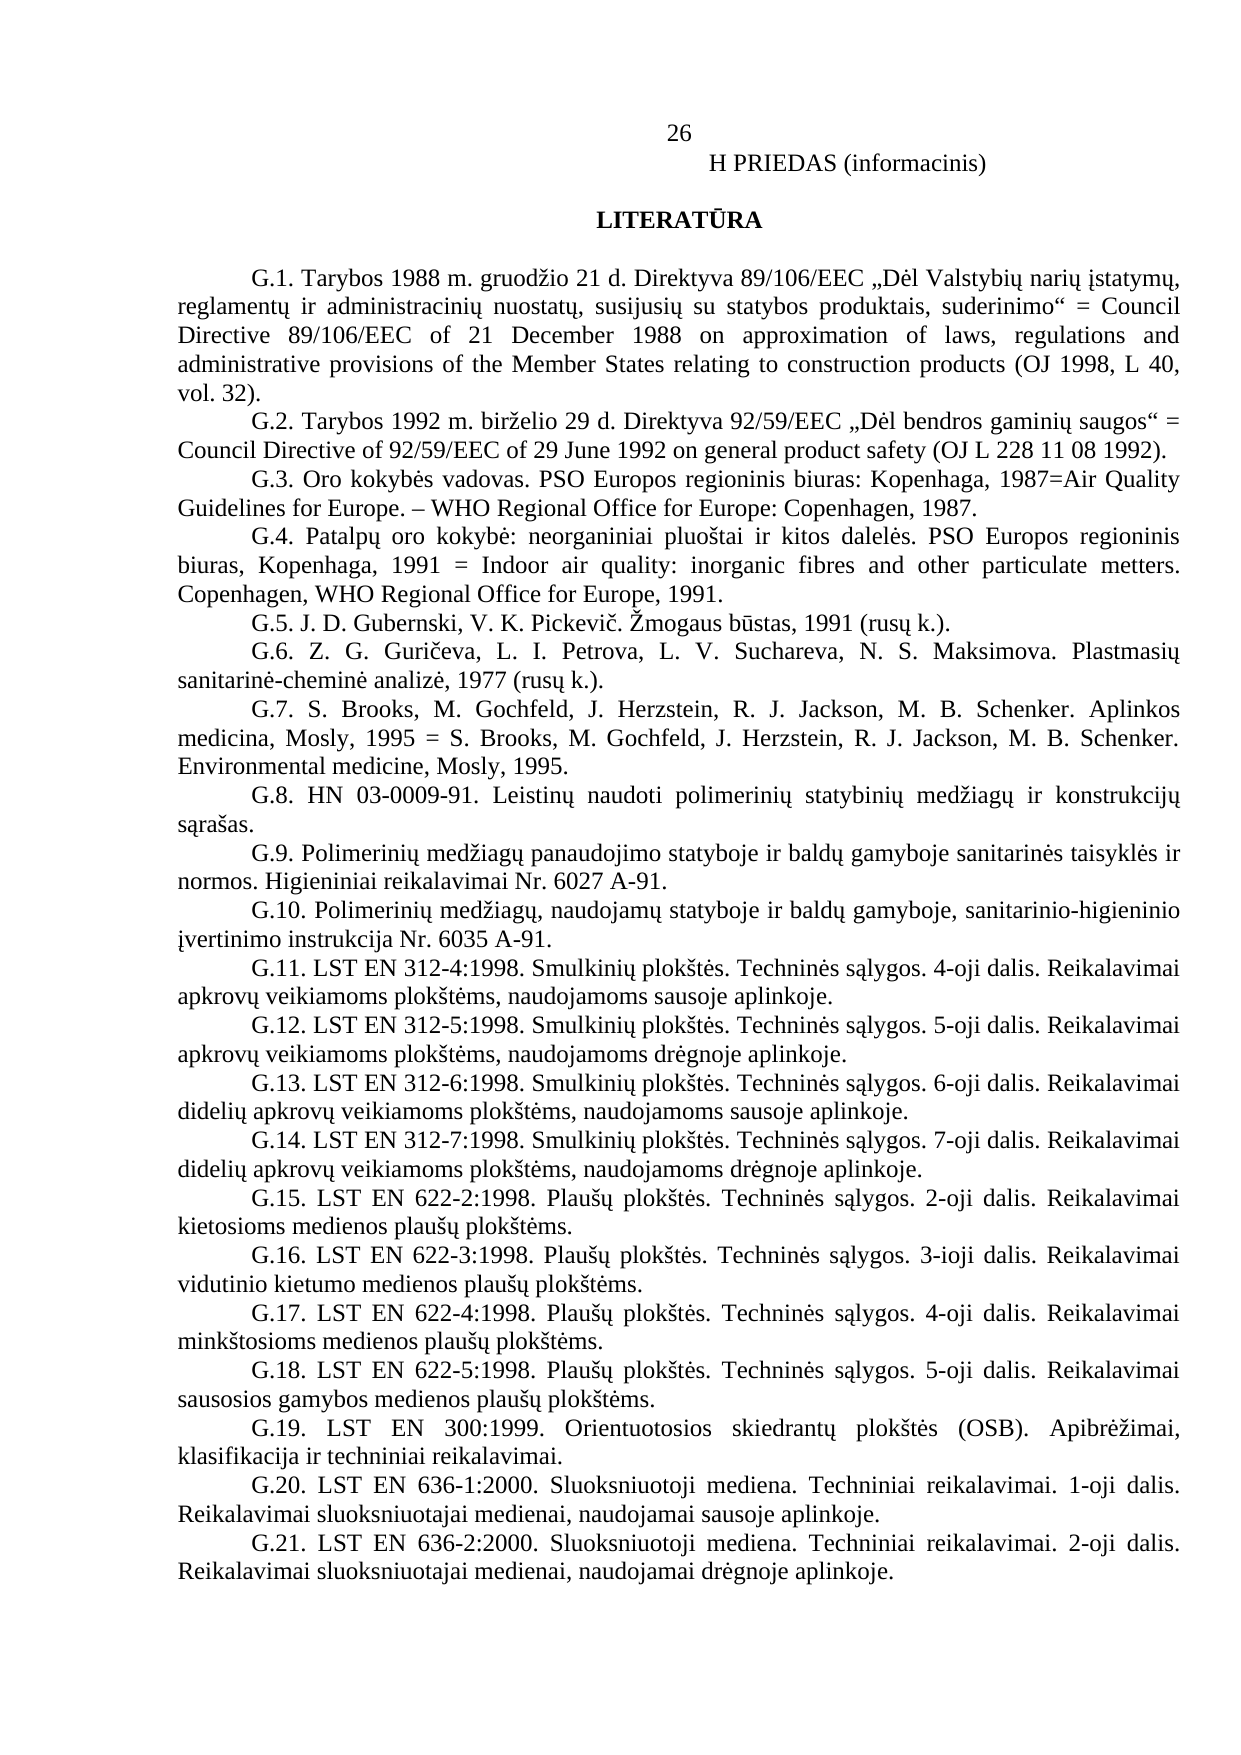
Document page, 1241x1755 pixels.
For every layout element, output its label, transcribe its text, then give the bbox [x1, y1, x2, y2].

text G.7. S. Brooks, M. Gochfeld, J. Herzstein, R. J. Jackson, M. B. Schenker. Aplinkos medicina, Mosly, 1995 = S. Brooks, M. Gochfeld, J. Herzstein, R. J. Jackson, M. B. Schenker. Environmental medicine, Mosly, 1995. [177, 694, 1181, 780]
text G.2. Tarybos 1992 m. birželio 29 d. Direktyva 92/59/EEC „Dėl bendros gaminių saugos“ = Council Directive of 92/59/EEC of 29 June 1992 on general product safety (OJ L 228 11 08 1992). [177, 406, 1181, 464]
text G.10. Polimerinių medžiagų, naudojamų statyboje ir baldų gamyboje, sanitarinio-higieninio įvertinimo instrukcija Nr. 6035 A-91. [177, 895, 1181, 953]
text G.18. LST EN 622-5:1998. Plaušų plokštės. Techninės sąlygos. 5-oji dalis. Reikalavimai sausosios gamybos medienos plaušų plokštėms. [177, 1355, 1181, 1413]
text G.4. Patalpų oro kokybė: neorganiniai pluoštai ir kitos dalelės. PSO Europos regioninis biuras, Kopenhaga, 1991 = Indoor air quality: inorganic fibres and other particulate metters. Copenhagen, WHO Regional Office for Europe, 1991. [177, 521, 1181, 608]
text G.14. LST EN 312-7:1998. Smulkinių plokštės. Techninės sąlygos. 7-oji dalis. Reikalavimai didelių apkrovų veikiamoms plokštėms, naudojamoms drėgnoje aplinkoje. [177, 1125, 1181, 1183]
text G.16. LST EN 622-3:1998. Plaušų plokštės. Techninės sąlygos. 3-ioji dalis. Reikalavimai vidutinio kietumo medienos plaušų plokštėms. [177, 1240, 1181, 1298]
text G.21. LST EN 636-2:2000. Sluoksniuotoji mediena. Techniniai reikalavimai. 2-oji dalis. Reikalavimai sluoksniuotajai medienai, naudojamai drėgnoje aplinkoje. [177, 1528, 1181, 1585]
text G.15. LST EN 622-2:1998. Plaušų plokštės. Techninės sąlygos. 2-oji dalis. Reikalavimai kietosioms medienos plaušų plokštėms. [177, 1183, 1181, 1240]
text G.5. J. D. Gubernski, V. K. Pickevič. Žmogaus būstas, 1991 (rusų k.). [177, 608, 1181, 636]
text G.8. HN 03-0009-91. Leistinų naudoti polimerinių statybinių medžiagų ir konstrukcijų sąrašas. [177, 780, 1181, 838]
text G.9. Polimerinių medžiagų panaudojimo statyboje ir baldų gamyboje sanitarinės taisyklės ir normos. Higieniniai reikalavimai Nr. 6027 A-91. [177, 838, 1181, 895]
text G.17. LST EN 622-4:1998. Plaušų plokštės. Techninės sąlygos. 4-oji dalis. Reikalavimai minkštosioms medienos plaušų plokštėms. [177, 1298, 1181, 1355]
text G.19. LST EN 300:1999. Orientuotosios skiedrantų plokštės (OSB). Apibrėžimai, klasifikacija ir techniniai reikalavimai. [177, 1413, 1181, 1470]
text G.3. Oro kokybės vadovas. PSO Europos regioninis biuras: Kopenhaga, 1987=Air Quality Guidelines for Europe. – WHO Regional Office for Europe: Copenhagen, 1987. [177, 464, 1181, 521]
text H PRIEDAS (informacinis) [177, 148, 1181, 176]
text G.6. Z. G. Guričeva, L. I. Petrova, L. V. Suchareva, N. S. Maksimova. Plastmasių sanitarinė-cheminė analizė, 1977 (rusų k.). [177, 636, 1181, 694]
text LITERATŪRA [177, 205, 1181, 234]
text G.1. Tarybos 1988 m. gruodžio 21 d. Direktyva 89/106/EEC „Dėl Valstybių narių įstatymų, reglamentų ir administracinių nuostatų, susijusių su statybos produktais, suderinimo“ = Council Directive 89/106/EEC of 21 December 1988 on approximation of laws, regulations and administrative provisions of the Member States relating to construction products (OJ 1998, L 40, vol. 32). [177, 263, 1181, 406]
text G.12. LST EN 312-5:1998. Smulkinių plokštės. Techninės sąlygos. 5-oji dalis. Reikalavimai apkrovų veikiamoms plokštėms, naudojamoms drėgnoje aplinkoje. [177, 1010, 1181, 1068]
text G.13. LST EN 312-6:1998. Smulkinių plokštės. Techninės sąlygos. 6-oji dalis. Reikalavimai didelių apkrovų veikiamoms plokštėms, naudojamoms sausoje aplinkoje. [177, 1068, 1181, 1125]
text G.11. LST EN 312-4:1998. Smulkinių plokštės. Techninės sąlygos. 4-oji dalis. Reikalavimai apkrovų veikiamoms plokštėms, naudojamoms sausoje aplinkoje. [177, 953, 1181, 1010]
text G.20. LST EN 636-1:2000. Sluoksniuotoji mediena. Techniniai reikalavimai. 1-oji dalis. Reikalavimai sluoksniuotajai medienai, naudojamai sausoje aplinkoje. [177, 1470, 1181, 1528]
